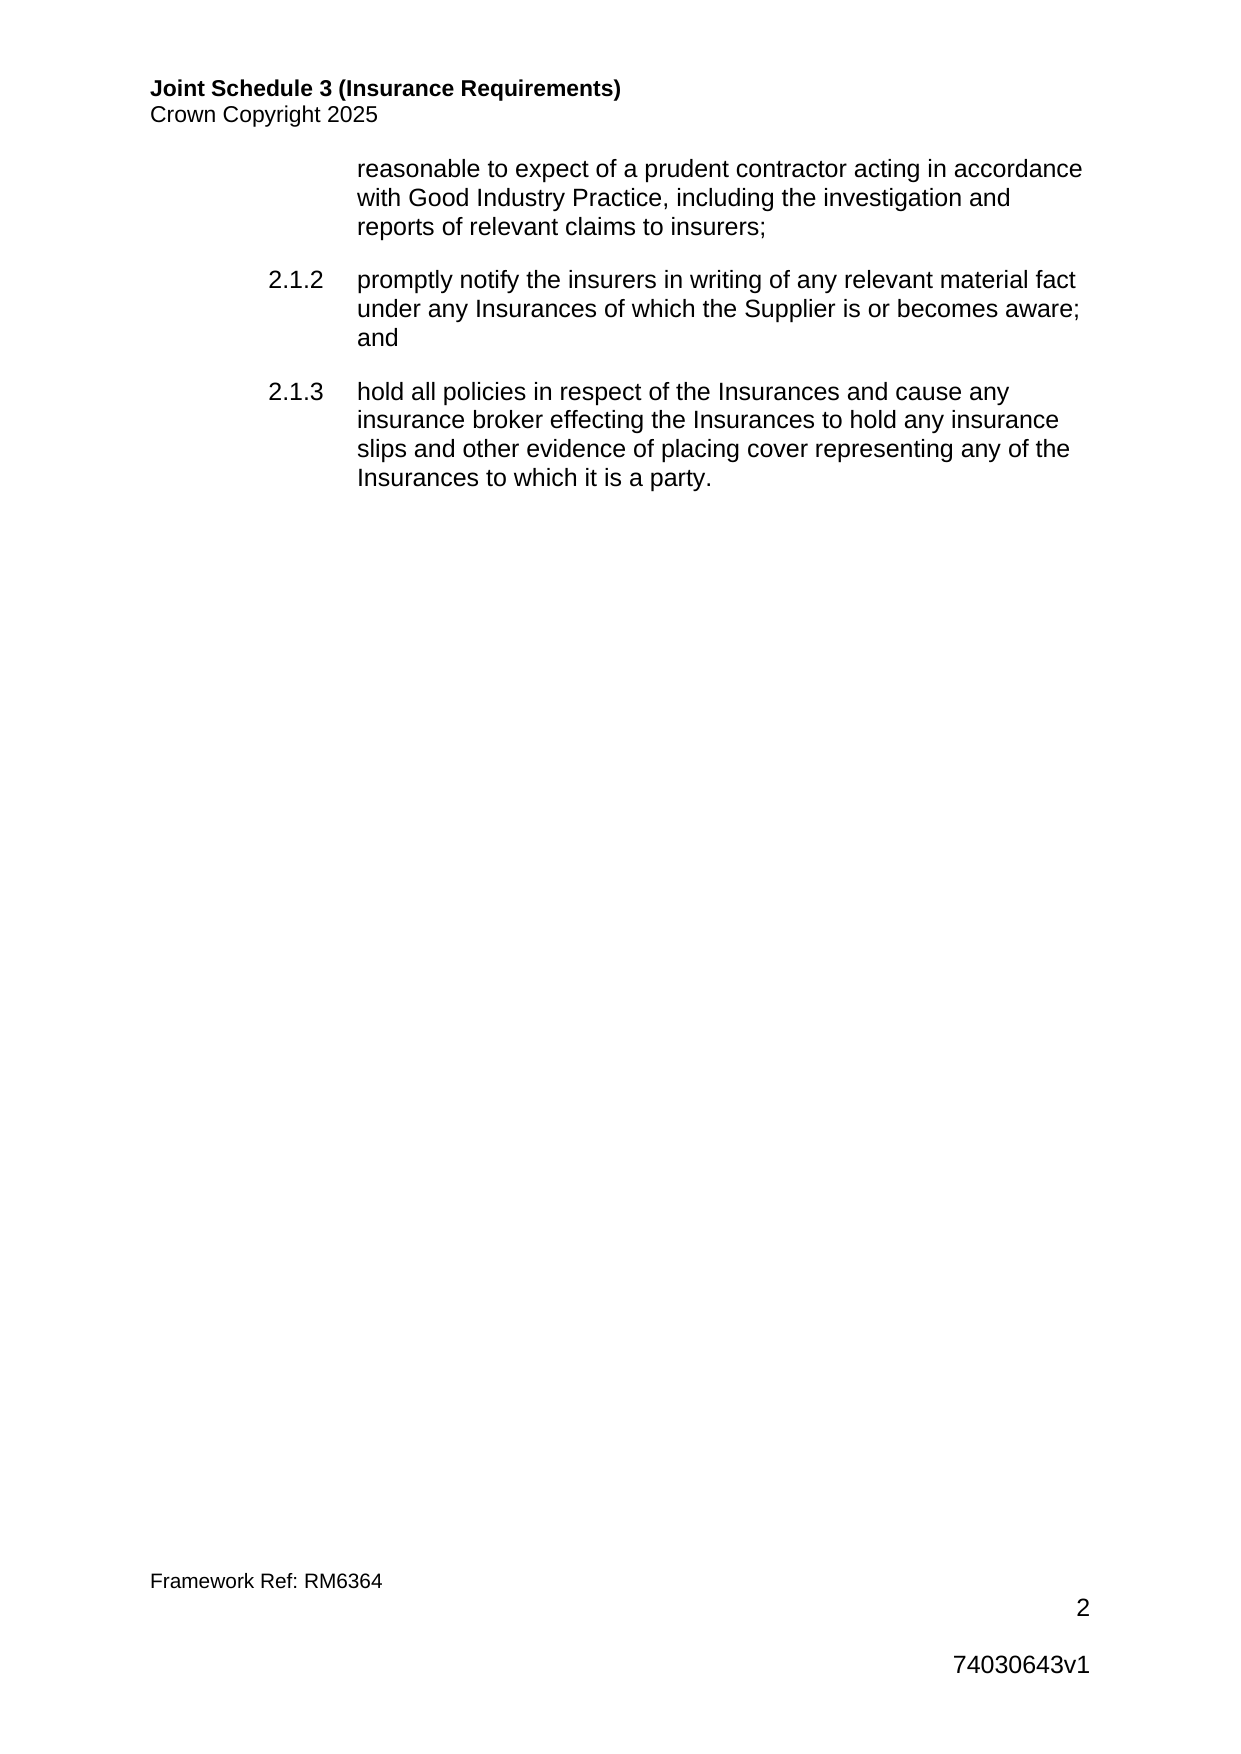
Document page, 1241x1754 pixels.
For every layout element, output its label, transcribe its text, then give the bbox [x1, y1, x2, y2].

list reasonable to expect of a prudent contractor acting in accordance with Good Industry Practice, including the investigation and reports of relevant claims to insurers; [268, 154, 1090, 240]
list hold all policies in respect of the Insurances and cause any insurance broker effecting the Insurances to hold any insurance slips and other evidence of placing cover representing any of the Insurances to which it is a party. [268, 377, 1090, 492]
list promptly notify the insurers in writing of any relevant material fact under any Insurances of which the Supplier is or becomes aware; and [268, 265, 1090, 352]
